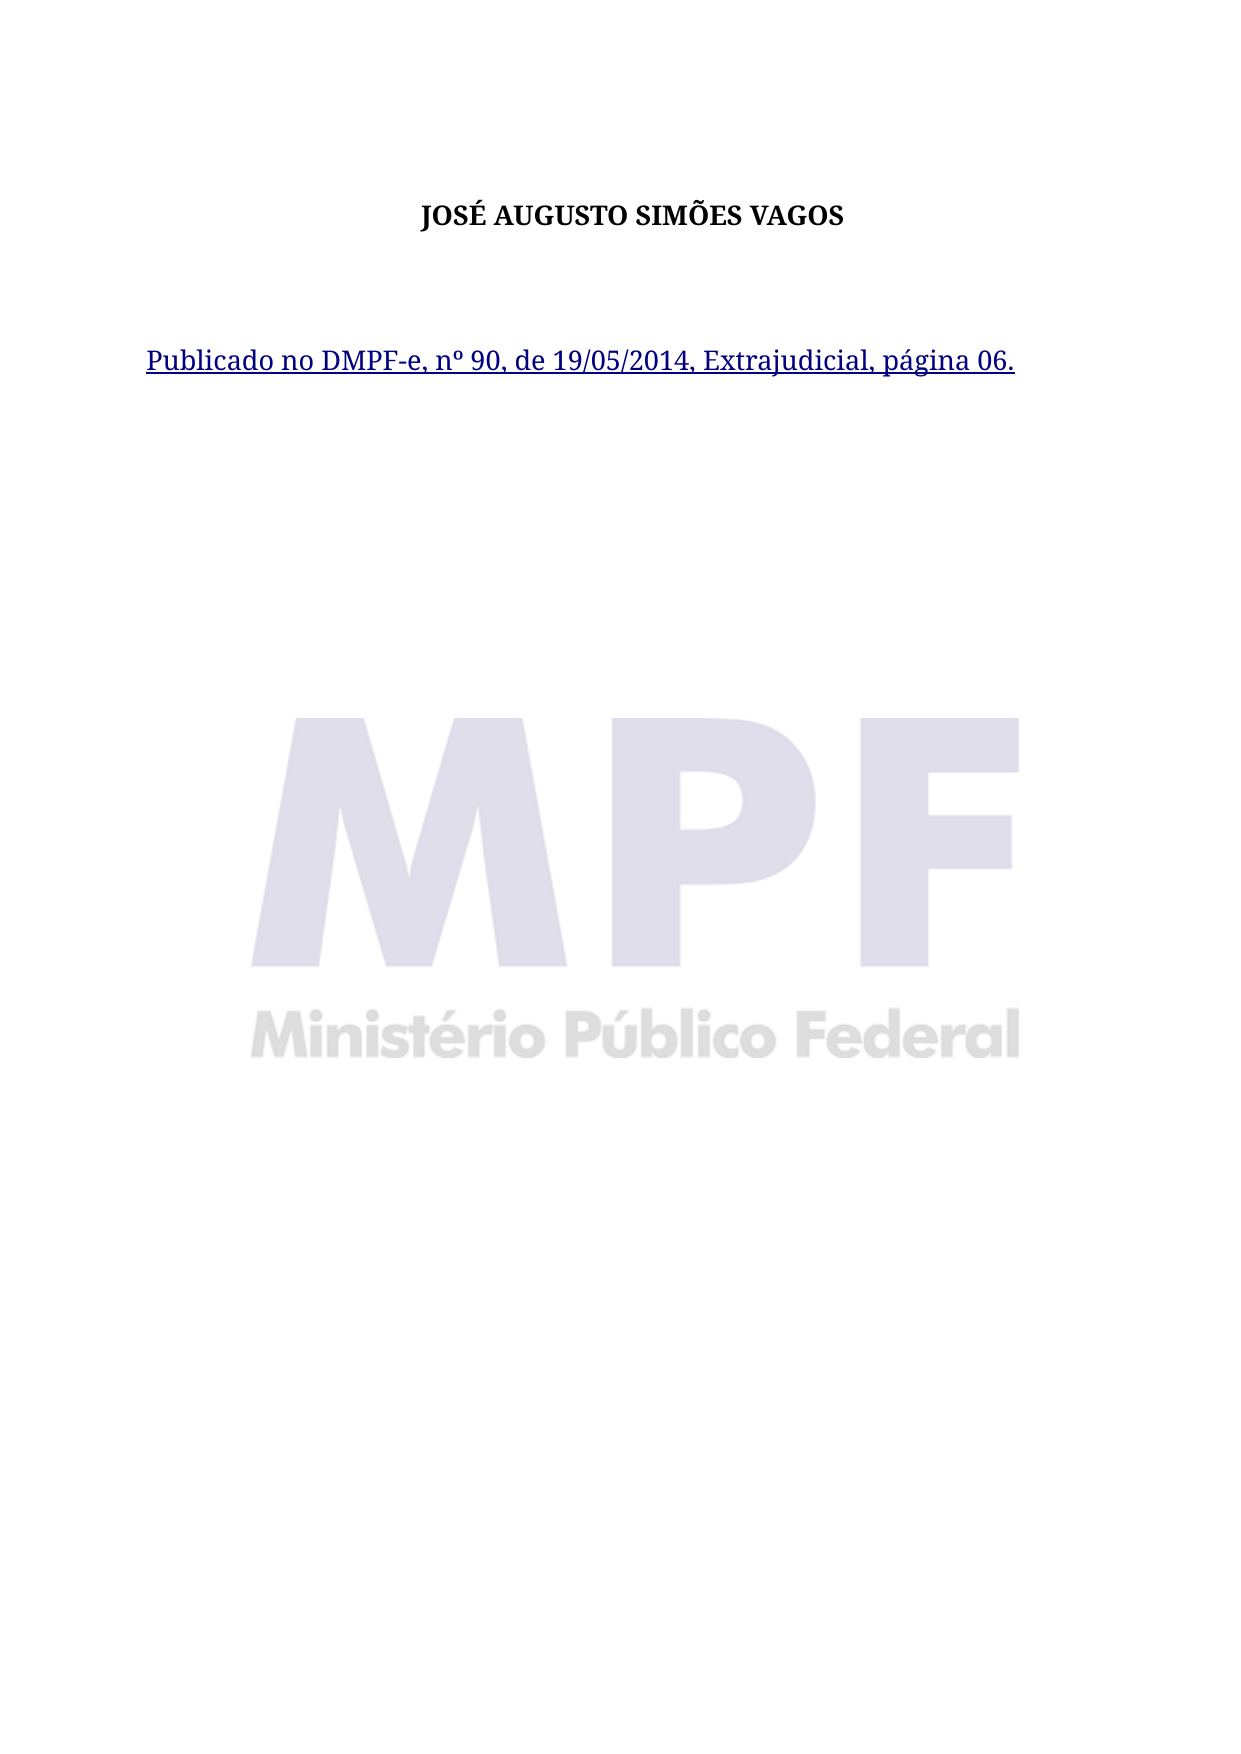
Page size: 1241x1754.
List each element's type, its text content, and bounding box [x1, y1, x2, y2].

text Publicado no DMPF-e, nº 90, de 19/05/2014, Extrajudicial, página 06. [146, 341, 1119, 378]
text JOSÉ AUGUSTO SIMÕES VAGOS [146, 197, 1119, 233]
picture [251, 718, 1019, 1058]
